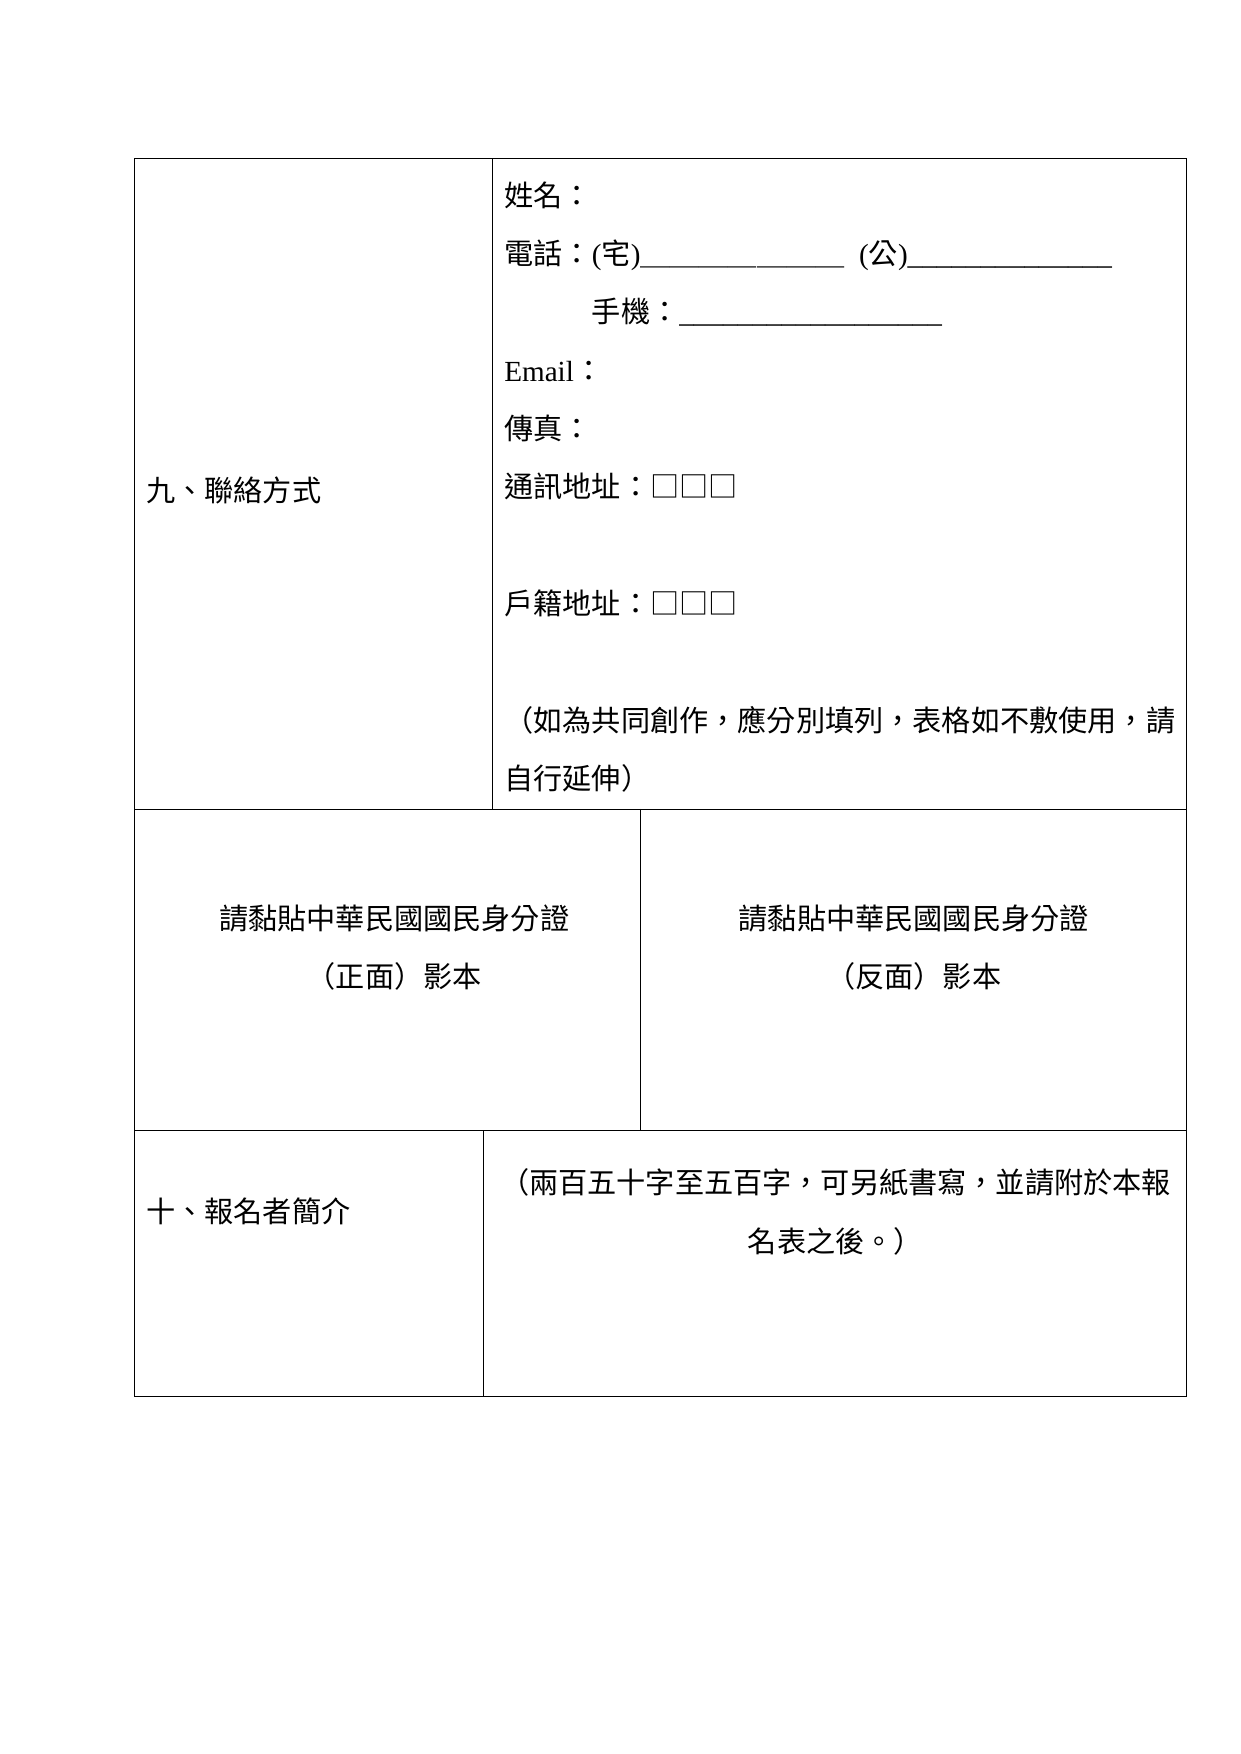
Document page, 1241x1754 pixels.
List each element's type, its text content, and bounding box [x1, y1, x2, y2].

table_cell （兩百五十字至五百字，可另紙書寫，並請附於本報名表之後。） [484, 1131, 1186, 1396]
table_cell 請黏貼中華民國國民身分證 （正面）影本 [135, 810, 640, 1130]
table_cell 九、聯絡方式 [135, 159, 492, 809]
table_cell 請黏貼中華民國國民身分證 （反面）影本 [641, 810, 1186, 1130]
table_cell 姓名： 電話：(宅)＿＿＿＿＿＿＿ (公)______________ 手機：__________________ Email： 傳真： 通訊地址：□□□ 戶籍地址：□□□ （如為共同創作，應分別填列，表格如不敷使用，請自行延伸） [493, 159, 1186, 809]
table_cell 十、報名者簡介 [135, 1131, 483, 1396]
